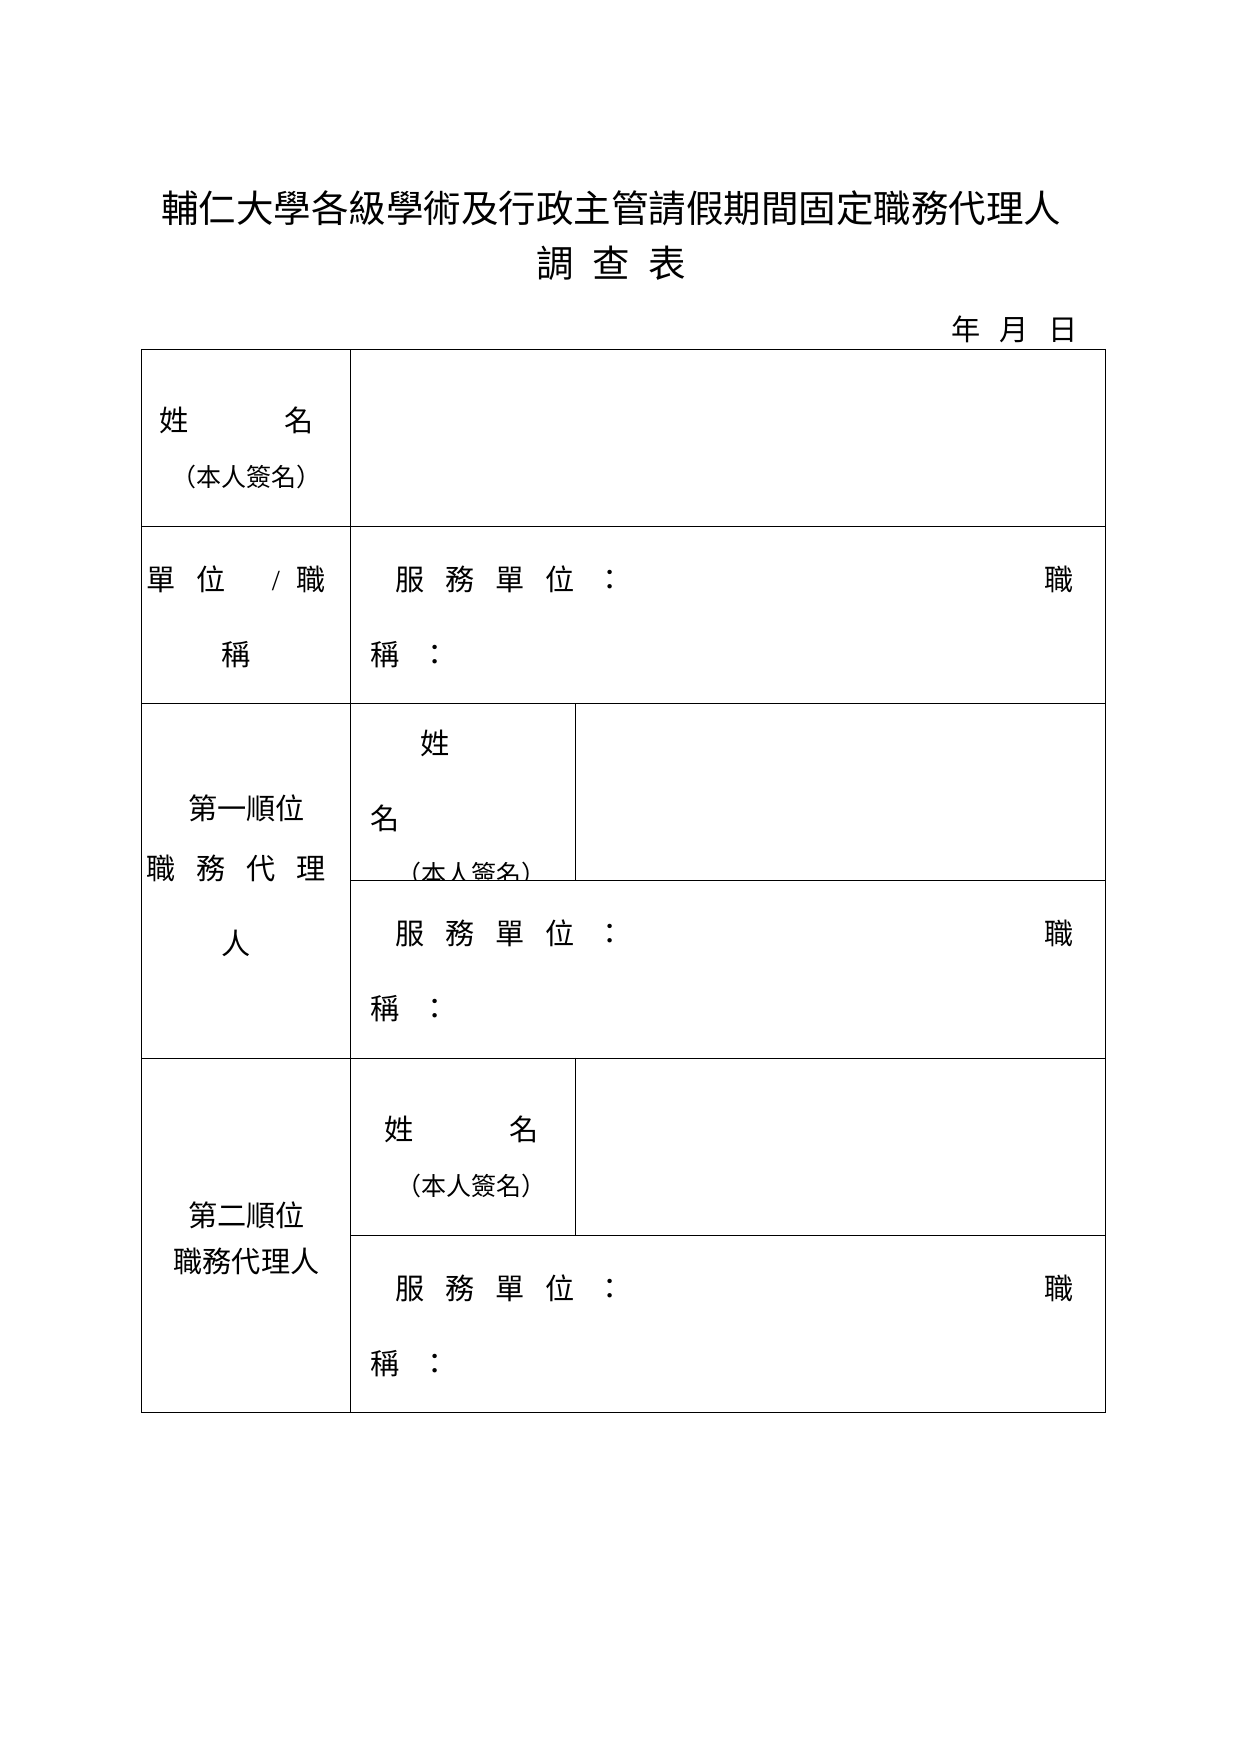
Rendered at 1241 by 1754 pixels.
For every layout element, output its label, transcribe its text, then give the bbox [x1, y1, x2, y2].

table_cell 單位 / 職稱 [142, 527, 350, 703]
table_cell 第一順位 職務代理人 [142, 704, 350, 1058]
table_cell 服務單位： 職稱： [351, 527, 1105, 703]
table_header 姓 名 （本人簽名） [142, 350, 350, 526]
table_cell [576, 704, 1105, 880]
table_cell 姓 名 （本人簽名） [351, 704, 575, 880]
table_cell 第二順位 職務代理人 [142, 1059, 350, 1412]
text 年 月 日 [145, 307, 1077, 349]
table_cell 姓 名 （本人簽名） [351, 1059, 575, 1235]
text 輔仁大學各級學術及行政主管請假期間固定職務代理人調 查 表 [145, 179, 1077, 288]
table_cell [576, 1059, 1105, 1235]
table_header [351, 350, 1105, 526]
table_cell 服務單位： 職稱： [351, 881, 1105, 1058]
table_cell 服務單位： 職稱： [351, 1236, 1105, 1412]
